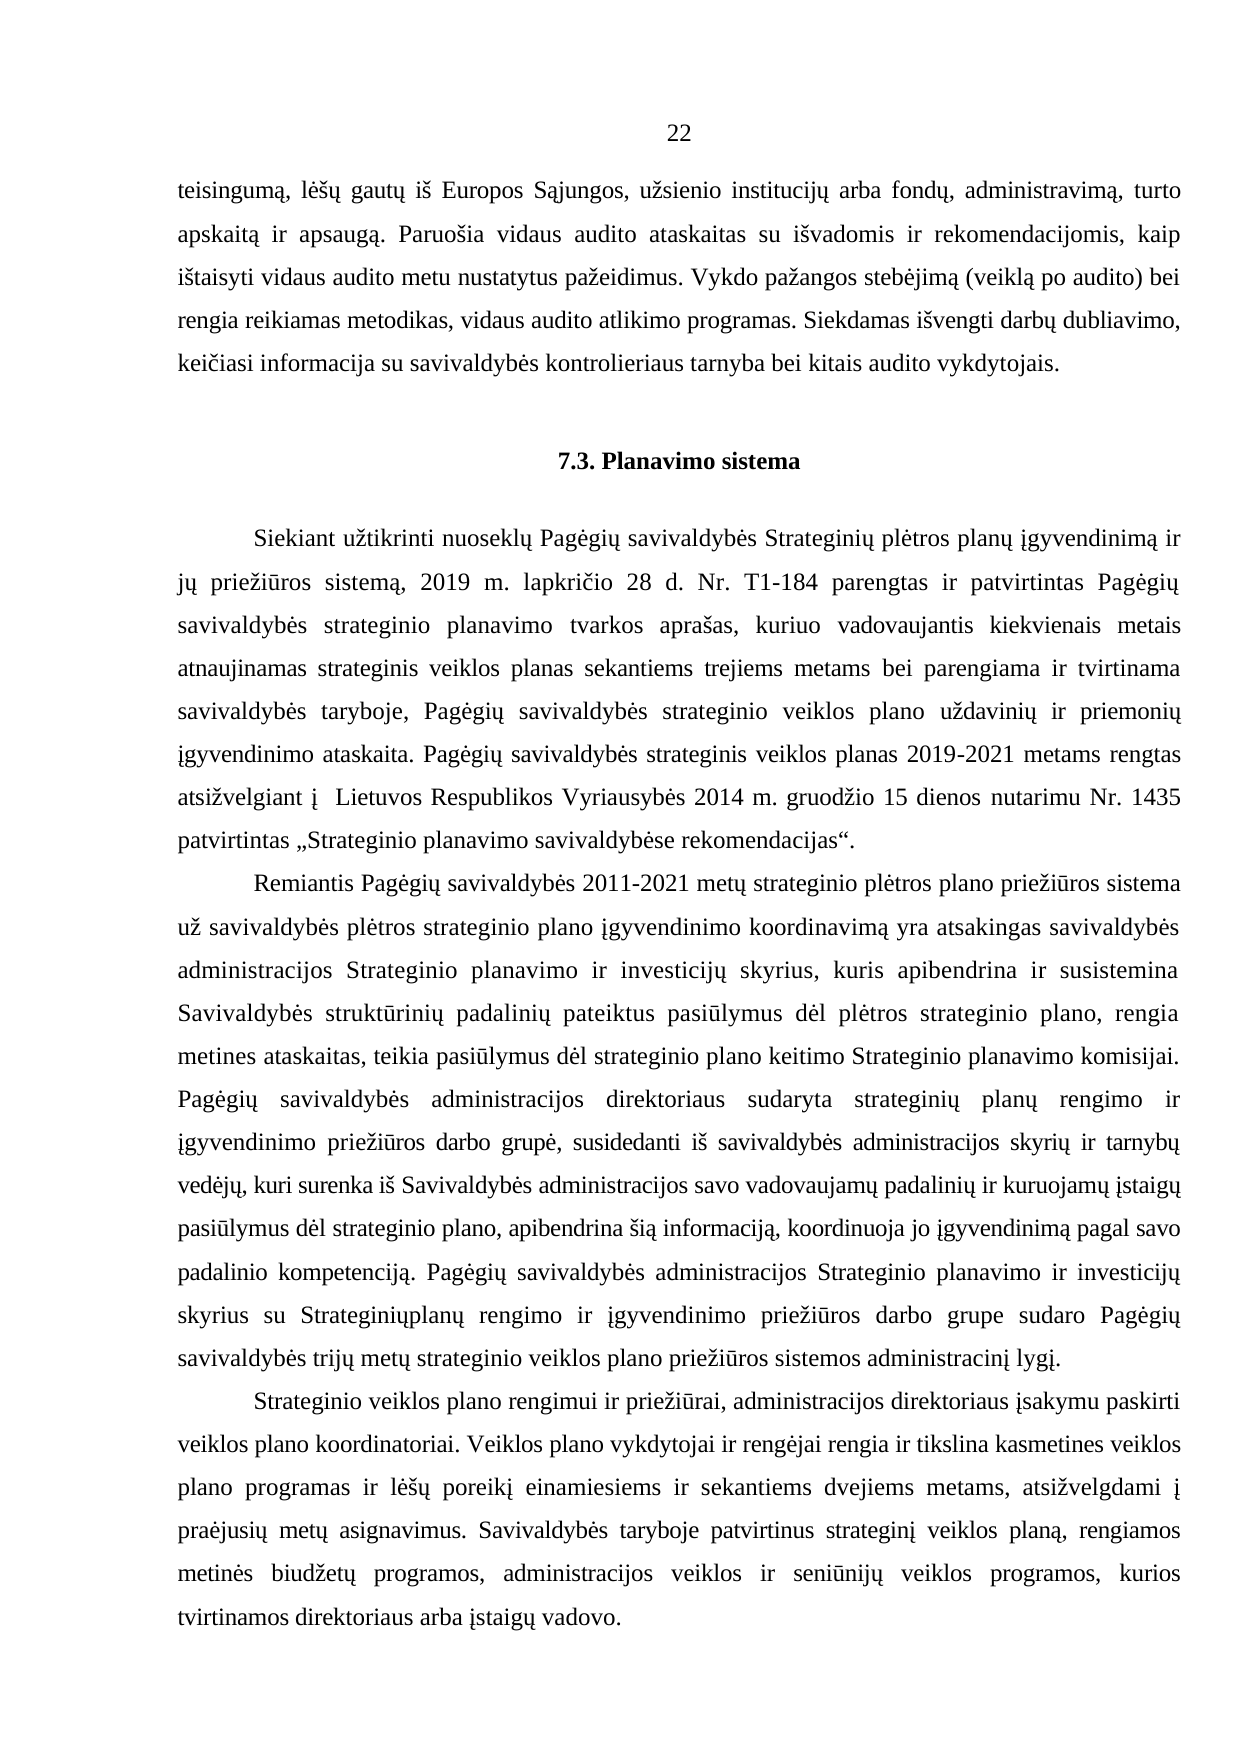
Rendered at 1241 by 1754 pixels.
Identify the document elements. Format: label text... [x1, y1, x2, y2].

text Remiantis Pagėgių savivaldybės 2011-2021 metų strateginio plėtros plano priežiūros sistema už savivaldybės plėtros strateginio plano įgyvendinimo koordinavimą yra atsakingas savivaldybės administracijos Strateginio planavimo ir investicijų skyrius, kuris apibendrina ir susistemina Savivaldybės struktūrinių padalinių pateiktus pasiūlymus dėl plėtros strateginio plano, rengia metines ataskaitas, teikia pasiūlymus dėl strateginio plano keitimo Strateginio planavimo komisijai. Pagėgių savivaldybės administracijos direktoriaus sudaryta strateginių planų rengimo ir įgyvendinimo priežiūros darbo grupė, susidedanti iš savivaldybės administracijos skyrių ir tarnybų vedėjų, kuri surenka iš Savivaldybės administracijos savo vadovaujamų padalinių ir kuruojamų įstaigų pasiūlymus dėl strateginio plano, apibendrina šią informaciją, koordinuoja jo įgyvendinimą pagal savo padalinio kompetenciją. Pagėgių savivaldybės administracijos Strateginio planavimo ir investicijų skyrius su Strateginiųplanų rengimo ir įgyvendinimo priežiūros darbo grupe sudaro Pagėgių savivaldybės trijų metų strateginio veiklos plano priežiūros sistemos administracinį lygį. [177, 868, 1181, 1372]
text Siekiant užtikrinti nuoseklų Pagėgių savivaldybės Strateginių plėtros planų įgyvendinimą ir jų priežiūros sistemą, 2019 m. lapkričio 28 d. Nr. T1-184 parengtas ir patvirtintas Pagėgių savivaldybės strateginio planavimo tvarkos aprašas, kuriuo vadovaujantis kiekvienais metais atnaujinamas strateginis veiklos planas sekantiems trejiems metams bei parengiama ir tvirtinama savivaldybės taryboje, Pagėgių savivaldybės strateginio veiklos plano uždavinių ir priemonių įgyvendinimo ataskaita. Pagėgių savivaldybės strateginis veiklos planas 2019-2021 metams rengtas atsižvelgiant į Lietuvos Respublikos Vyriausybės 2014 m. gruodžio 15 dienos nutarimu Nr. 1435 patvirtintas „Strateginio planavimo savivaldybėse rekomendacijas“. [177, 523, 1181, 854]
text teisingumą, lėšų gautų iš Europos Sąjungos, užsienio institucijų arba fondų, administravimą, turto apskaitą ir apsaugą. Paruošia vidaus audito ataskaitas su išvadomis ir rekomendacijomis, kaip ištaisyti vidaus audito metu nustatytus pažeidimus. Vykdo pažangos stebėjimą (veiklą po audito) bei rengia reikiamas metodikas, vidaus audito atlikimo programas. Siekdamas išvengti darbų dubliavimo, keičiasi informacija su savivaldybės kontrolieriaus tarnyba bei kitais audito vykdytojais. [177, 176, 1181, 377]
subtitle 7.3. Planavimo sistema [177, 446, 1181, 475]
text Strateginio veiklos plano rengimui ir priežiūrai, administracijos direktoriaus įsakymu paskirti veiklos plano koordinatoriai. Veiklos plano vykdytojai ir rengėjai rengia ir tikslina kasmetines veiklos plano programas ir lėšų poreikį einamiesiems ir sekantiems dvejiems metams, atsižvelgdami į praėjusių metų asignavimus. Savivaldybės taryboje patvirtinus strateginį veiklos planą, rengiamos metinės biudžetų programos, administracijos veiklos ir seniūnijų veiklos programos, kurios tvirtinamos direktoriaus arba įstaigų vadovo. [177, 1386, 1181, 1630]
